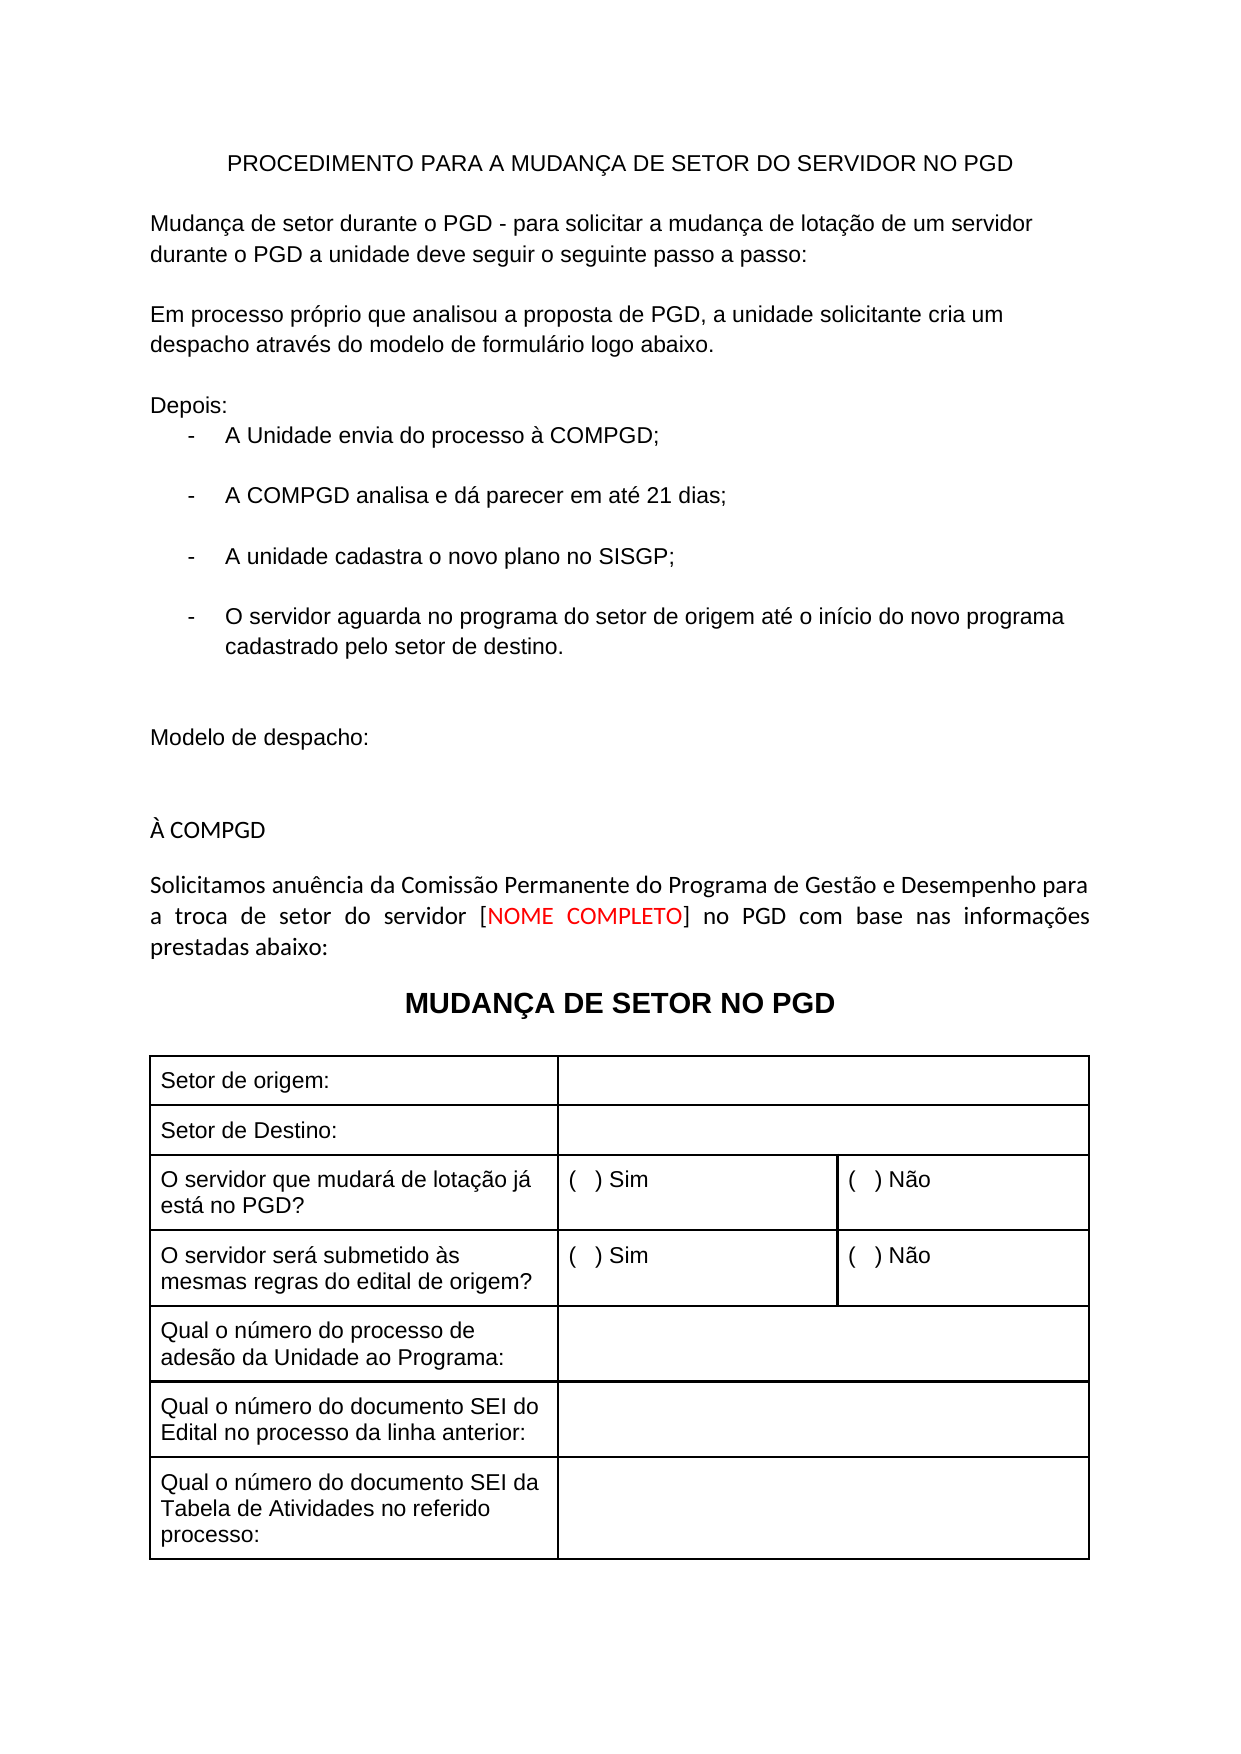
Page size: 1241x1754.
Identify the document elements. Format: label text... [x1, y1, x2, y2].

text Depois: [150, 392, 1090, 418]
table_cell ( ) Não [839, 1156, 1088, 1229]
text MUDANÇA DE SETOR NO PGD [150, 986, 1090, 1020]
list A Unidade envia do processo à COMPGD; [187, 422, 1090, 448]
table_header [559, 1057, 1088, 1104]
list A COMPGD analisa e dá parecer em até 21 dias; [187, 482, 1090, 509]
table_cell ( ) Não [839, 1231, 1088, 1305]
table_cell O servidor que mudará de lotação já está no PGD? [151, 1156, 557, 1229]
table_cell [559, 1458, 1088, 1558]
table_cell [559, 1307, 1088, 1380]
table_cell Qual o número do documento SEI da Tabela de Atividades no referido processo: [151, 1458, 557, 1558]
table_cell O servidor será submetido às mesmas regras do edital de origem? [151, 1231, 557, 1305]
text PROCEDIMENTO PARA A MUDANÇA DE SETOR DO SERVIDOR NO PGD [150, 150, 1090, 176]
list A unidade cadastra o novo plano no SISGP; [187, 543, 1090, 569]
text Mudança de setor durante o PGD - para solicitar a mudança de lotação de um servidor durante o PGD a unidade deve seguir o seguinte passo a passo: [150, 210, 1090, 267]
text Modelo de despacho: [150, 724, 1090, 750]
table_cell ( ) Sim [559, 1231, 836, 1305]
table_cell Qual o número do processo de adesão da Unidade ao Programa: [151, 1307, 557, 1380]
table_cell [559, 1106, 1088, 1153]
list O servidor aguarda no programa do setor de origem até o início do novo programa cadastrado pelo setor de destino. [187, 603, 1090, 660]
table_cell Setor de Destino: [151, 1106, 557, 1153]
text À COMPGD [150, 814, 1090, 845]
table_cell Qual o número do documento SEI do Edital no processo da linha anterior: [151, 1383, 557, 1456]
table_cell [559, 1383, 1088, 1456]
table_header Setor de origem: [151, 1057, 557, 1104]
text Solicitamos anuência da Comissão Permanente do Programa de Gestão e Desempenho para a troca de setor do servidor [NOME COMPLETO] no PGD com base nas informações prestadas abaixo: [150, 870, 1090, 961]
table_cell ( ) Sim [559, 1156, 836, 1229]
text Em processo próprio que analisou a proposta de PGD, a unidade solicitante cria um despacho através do modelo de formulário logo abaixo. [150, 301, 1090, 358]
